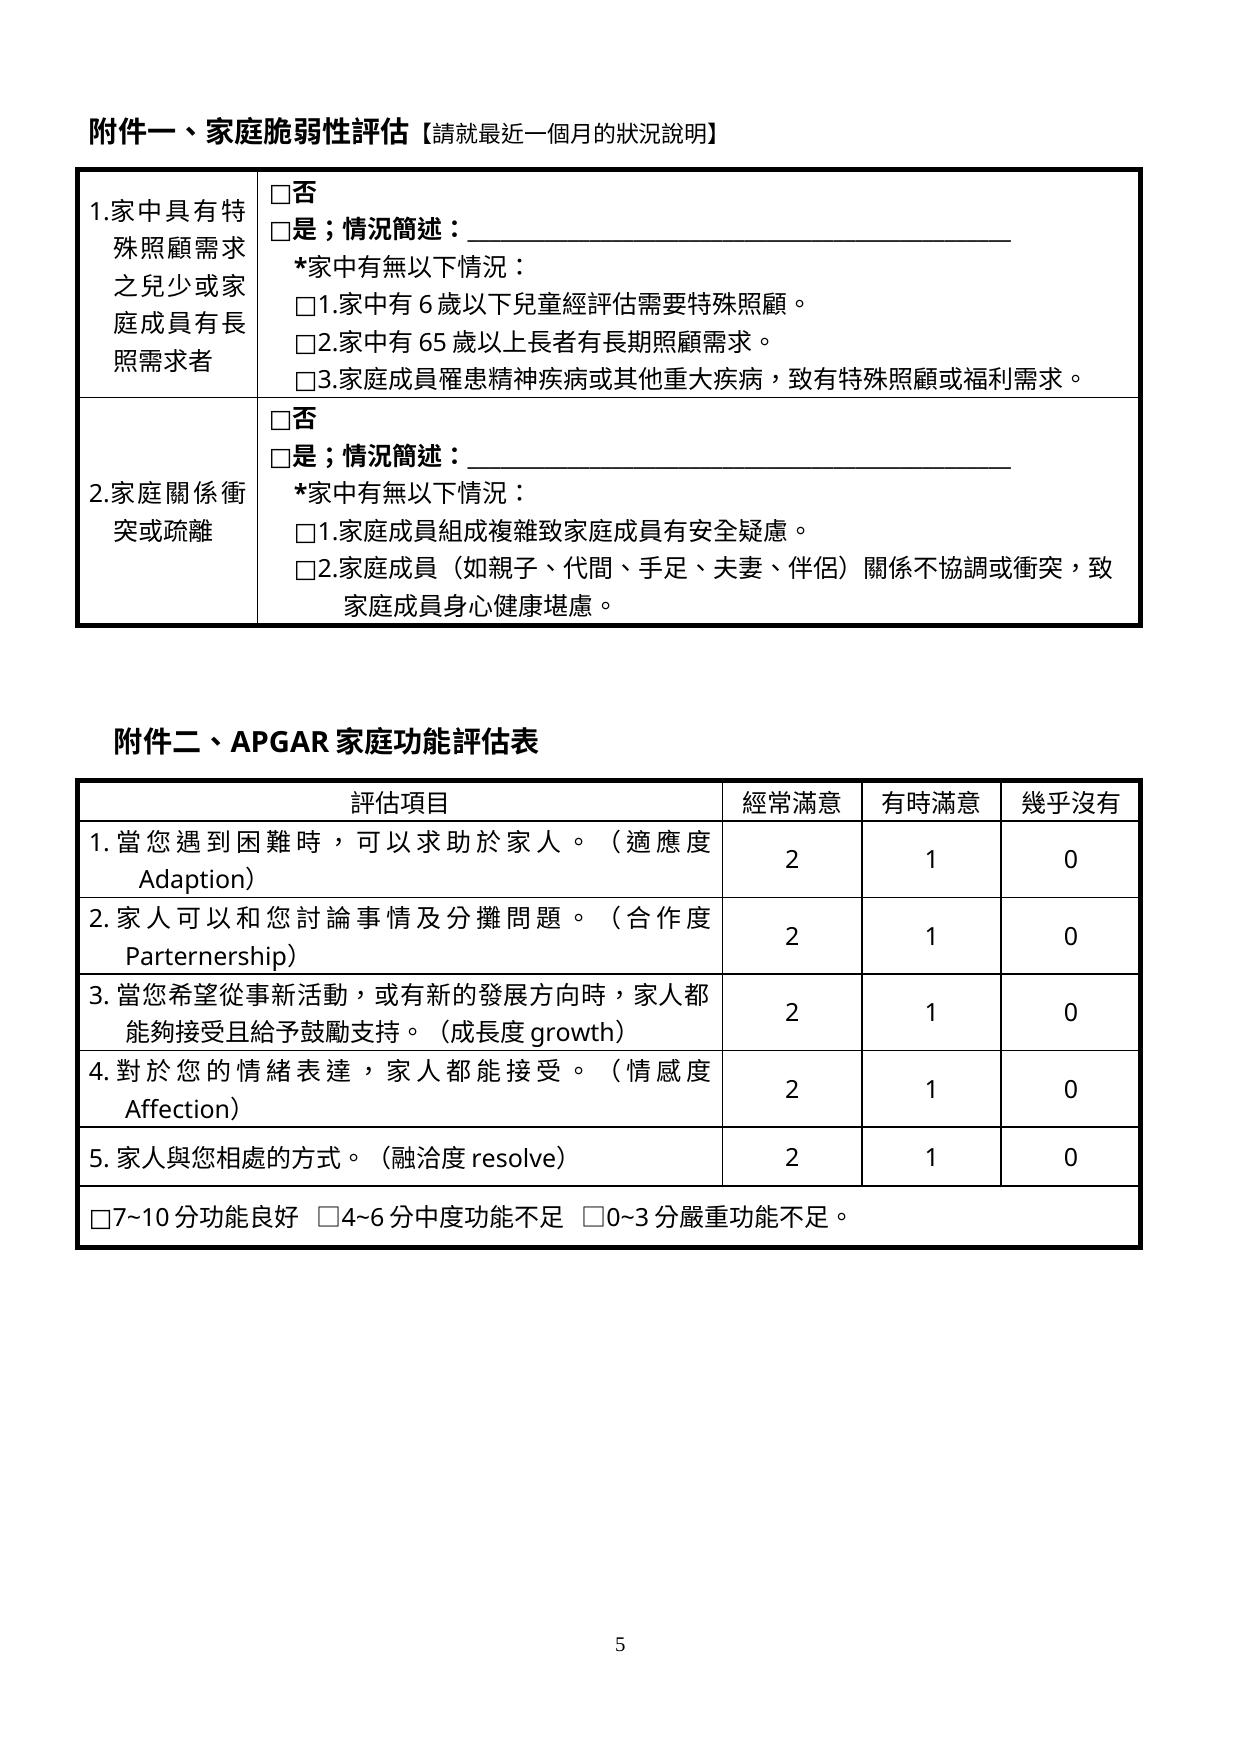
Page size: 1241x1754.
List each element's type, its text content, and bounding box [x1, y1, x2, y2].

table_cell 1 [863, 1128, 1000, 1185]
table_cell □否 □是；情況簡述：_________________________________________________ *家中有無以下情況： □1.家庭成員組成複雜致家庭成員有安全疑慮。 □2.家庭成員（如親子、代間、手足、夫妻、伴侶）關係不協調或衝突，致家庭成員身心健康堪慮。 [258, 398, 1138, 623]
table_cell 1 [863, 975, 1000, 1050]
table_cell 家人與您相處的方式。（融洽度resolve） [80, 1128, 722, 1185]
table_cell 1 [863, 1051, 1000, 1126]
text 附件二、APGAR家庭功能評估表 [114, 703, 1152, 778]
table_cell 0 [1002, 822, 1138, 897]
table_cell 0 [1002, 1128, 1138, 1185]
table_cell 當您希望從事新活動，或有新的發展方向時，家人都能夠接受且給予鼓勵支持。（成長度growth） [80, 975, 722, 1050]
table_cell 0 [1002, 975, 1138, 1050]
table_cell 家人可以和您討論事情及分攤問題。（合作度Parternership） [80, 898, 722, 973]
table_cell 0 [1002, 1051, 1138, 1126]
table_cell 1 [863, 822, 1000, 897]
table_cell 2 [723, 822, 861, 897]
table_cell 當您遇到困難時，可以求助於家人。（適應度Adaption） [80, 822, 722, 897]
table_header 有時滿意 [863, 783, 1000, 820]
text 附件一、家庭脆弱性評估【請就最近一個月的狀況說明】 [89, 92, 1152, 167]
table_cell 2 [723, 1128, 861, 1185]
table_header □否 □是；情況簡述：_________________________________________________ *家中有無以下情況： □1.家中有6歲以下兒童經評估需要特殊照顧。 □2.家中有65歲以上長者有長期照顧需求。 □3.家庭成員罹患精神疾病或其他重大疾病，致有特殊照顧或福利需求。 [258, 172, 1138, 397]
table_cell □7~10分功能良好 □4~6分中度功能不足 □0~3分嚴重功能不足。 [80, 1187, 1138, 1245]
table_cell 家庭關係衝突或疏離 [80, 398, 257, 623]
table_header 幾乎沒有 [1002, 783, 1138, 820]
table_header 經常滿意 [723, 783, 861, 820]
table_cell 對於您的情緒表達，家人都能接受。（情感度Affection） [80, 1051, 722, 1126]
table_cell 2 [723, 1051, 861, 1126]
table_cell 2 [723, 898, 861, 973]
table_cell 2 [723, 975, 861, 1050]
table_header 評估項目 [80, 783, 722, 820]
table_cell 0 [1002, 898, 1138, 973]
table_cell 1 [863, 898, 1000, 973]
table_header 家中具有特殊照顧需求之兒少或家庭成員有長照需求者 [80, 172, 257, 397]
